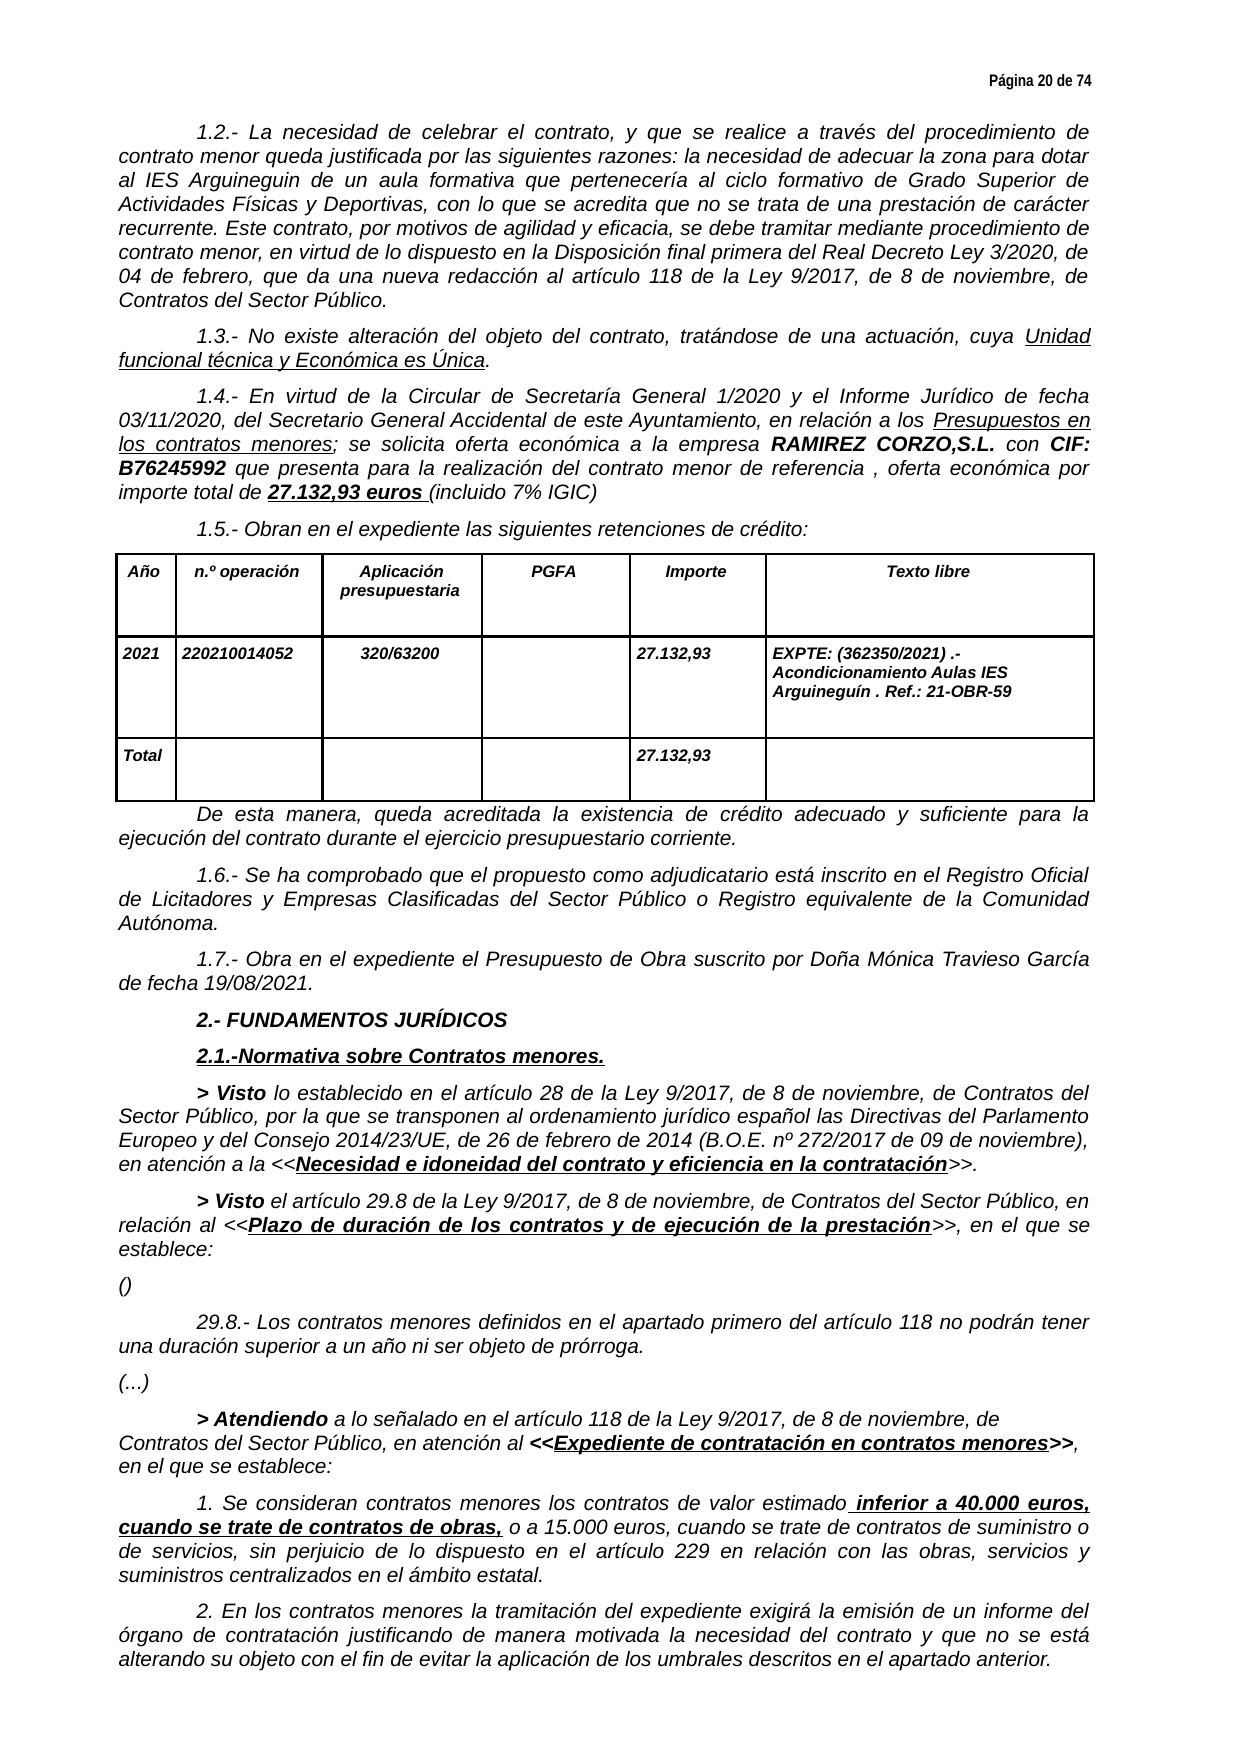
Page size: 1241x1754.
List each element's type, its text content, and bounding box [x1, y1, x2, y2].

text 1.4.- En virtud de la Circular de Secretaría General 1/2020 y el Informe Jurídico de fecha 03/11/2020, del Secretario General Accidental de este Ayuntamiento, en relación a los Presupuestos en los contratos menores; se solicita oferta económica a la empresa RAMIREZ CORZO,S.L. con CIF: B76245992 que presenta para la realización del contrato menor de referencia , oferta económica por importe total de 27.132,93 euros (incluido 7% IGIC) [118, 384, 1092, 504]
table_header Aplicación presupuestaria [324, 555, 481, 635]
text () [118, 1273, 1092, 1297]
table_cell 27.132,93 [631, 739, 765, 800]
text 1.3.- No existe alteración del objeto del contrato, tratándose de una actuación, cuya Unidad funcional técnica y Económica es Única. [118, 324, 1092, 372]
table_cell 2021 [118, 638, 175, 737]
text > Visto lo establecido en el artículo 28 de la Ley 9/2017, de 8 de noviembre, de Contratos del Sector Público, por la que se transponen al ordenamiento jurídico español las Directivas del Parlamento Europeo y del Consejo 2014/23/UE, de 26 de febrero de 2014 (B.O.E. nº 272/2017 de 09 de noviembre), en atención a la <<Necesidad e idoneidad del contrato y eficiencia en la contratación>>. [118, 1080, 1092, 1176]
text > Visto el artículo 29.8 de la Ley 9/2017, de 8 de noviembre, de Contratos del Sector Público, en relación al <<Plazo de duración de los contratos y de ejecución de la prestación>>, en el que se establece: [118, 1189, 1092, 1261]
table_header Importe [631, 555, 765, 635]
table_cell EXPTE: (362350/2021) .- Acondicionamiento Aulas IES Arguineguín . Ref.: 21-OBR-59 [767, 638, 1093, 737]
text 1.2.- La necesidad de celebrar el contrato, y que se realice a través del procedimiento de contrato menor queda justificada por las siguientes razones: la necesidad de adecuar la zona para dotar al IES Arguineguin de un aula formativa que pertenecería al ciclo formativo de Grado Superior de Actividades Físicas y Deportivas, con lo que se acredita que no se trata de una prestación de carácter recurrente. Este contrato, por motivos de agilidad y eficacia, se debe tramitar mediante procedimiento de contrato menor, en virtud de lo dispuesto en la Disposición final primera del Real Decreto Ley 3/2020, de 04 de febrero, que da una nueva redacción al artículo 118 de la Ley 9/2017, de 8 de noviembre, de Contratos del Sector Público. [118, 120, 1092, 311]
table_header Año [118, 555, 175, 635]
text 1.5.- Obran en el expediente las siguientes retenciones de crédito: [118, 517, 1092, 541]
table_cell [767, 739, 1093, 800]
table_cell Total [118, 739, 175, 800]
text > Atendiendo a lo señalado en el artículo 118 de la Ley 9/2017, de 8 de noviembre, de Contratos del Sector Público, en atención al <<Expediente de contratación en contratos menores>>, en el que se establece: [118, 1406, 1092, 1478]
table_cell 320/63200 [324, 638, 481, 737]
text 1.7.- Obra en el expediente el Presupuesto de Obra suscrito por Doña Mónica Travieso García de fecha 19/08/2021. [118, 947, 1092, 995]
text 29.8.- Los contratos menores definidos en el apartado primero del artículo 118 no podrán tener una duración superior a un año ni ser objeto de prórroga. [118, 1309, 1092, 1357]
table_cell [324, 739, 481, 800]
text 1. Se consideran contratos menores los contratos de valor estimado inferior a 40.000 euros, cuando se trate de contratos de obras, o a 15.000 euros, cuando se trate de contratos de suministro o de servicios, sin perjuicio de lo dispuesto en el artículo 229 en relación con las obras, servicios y suministros centralizados en el ámbito estatal. [118, 1491, 1092, 1587]
text De esta manera, queda acreditada la existencia de crédito adecuado y suficiente para la ejecución del contrato durante el ejercicio presupuestario corriente. [118, 802, 1092, 850]
text 2.- FUNDAMENTOS JURÍDICOS [118, 1007, 1092, 1031]
table_cell [483, 739, 629, 800]
table_cell [177, 739, 321, 800]
text 2. En los contratos menores la tramitación del expediente exigirá la emisión de un informe del órgano de contratación justificando de manera motivada la necesidad del contrato y que no se está alterando su objeto con el fin de evitar la aplicación de los umbrales descritos en el apartado anterior. [118, 1599, 1092, 1671]
text 1.6.- Se ha comprobado que el propuesto como adjudicatario está inscrito en el Registro Oficial de Licitadores y Empresas Clasificadas del Sector Público o Registro equivalente de la Comunidad Autónoma. [118, 863, 1092, 934]
table_header Texto libre [767, 555, 1093, 635]
table_header n.º operación [177, 555, 321, 635]
table_header PGFA [483, 555, 629, 635]
table_cell 220210014052 [177, 638, 321, 737]
table_cell 27.132,93 [631, 638, 765, 737]
text 2.1.-Normativa sobre Contratos menores. [118, 1044, 1092, 1068]
table_cell [483, 638, 629, 737]
text (...) [118, 1370, 1092, 1394]
